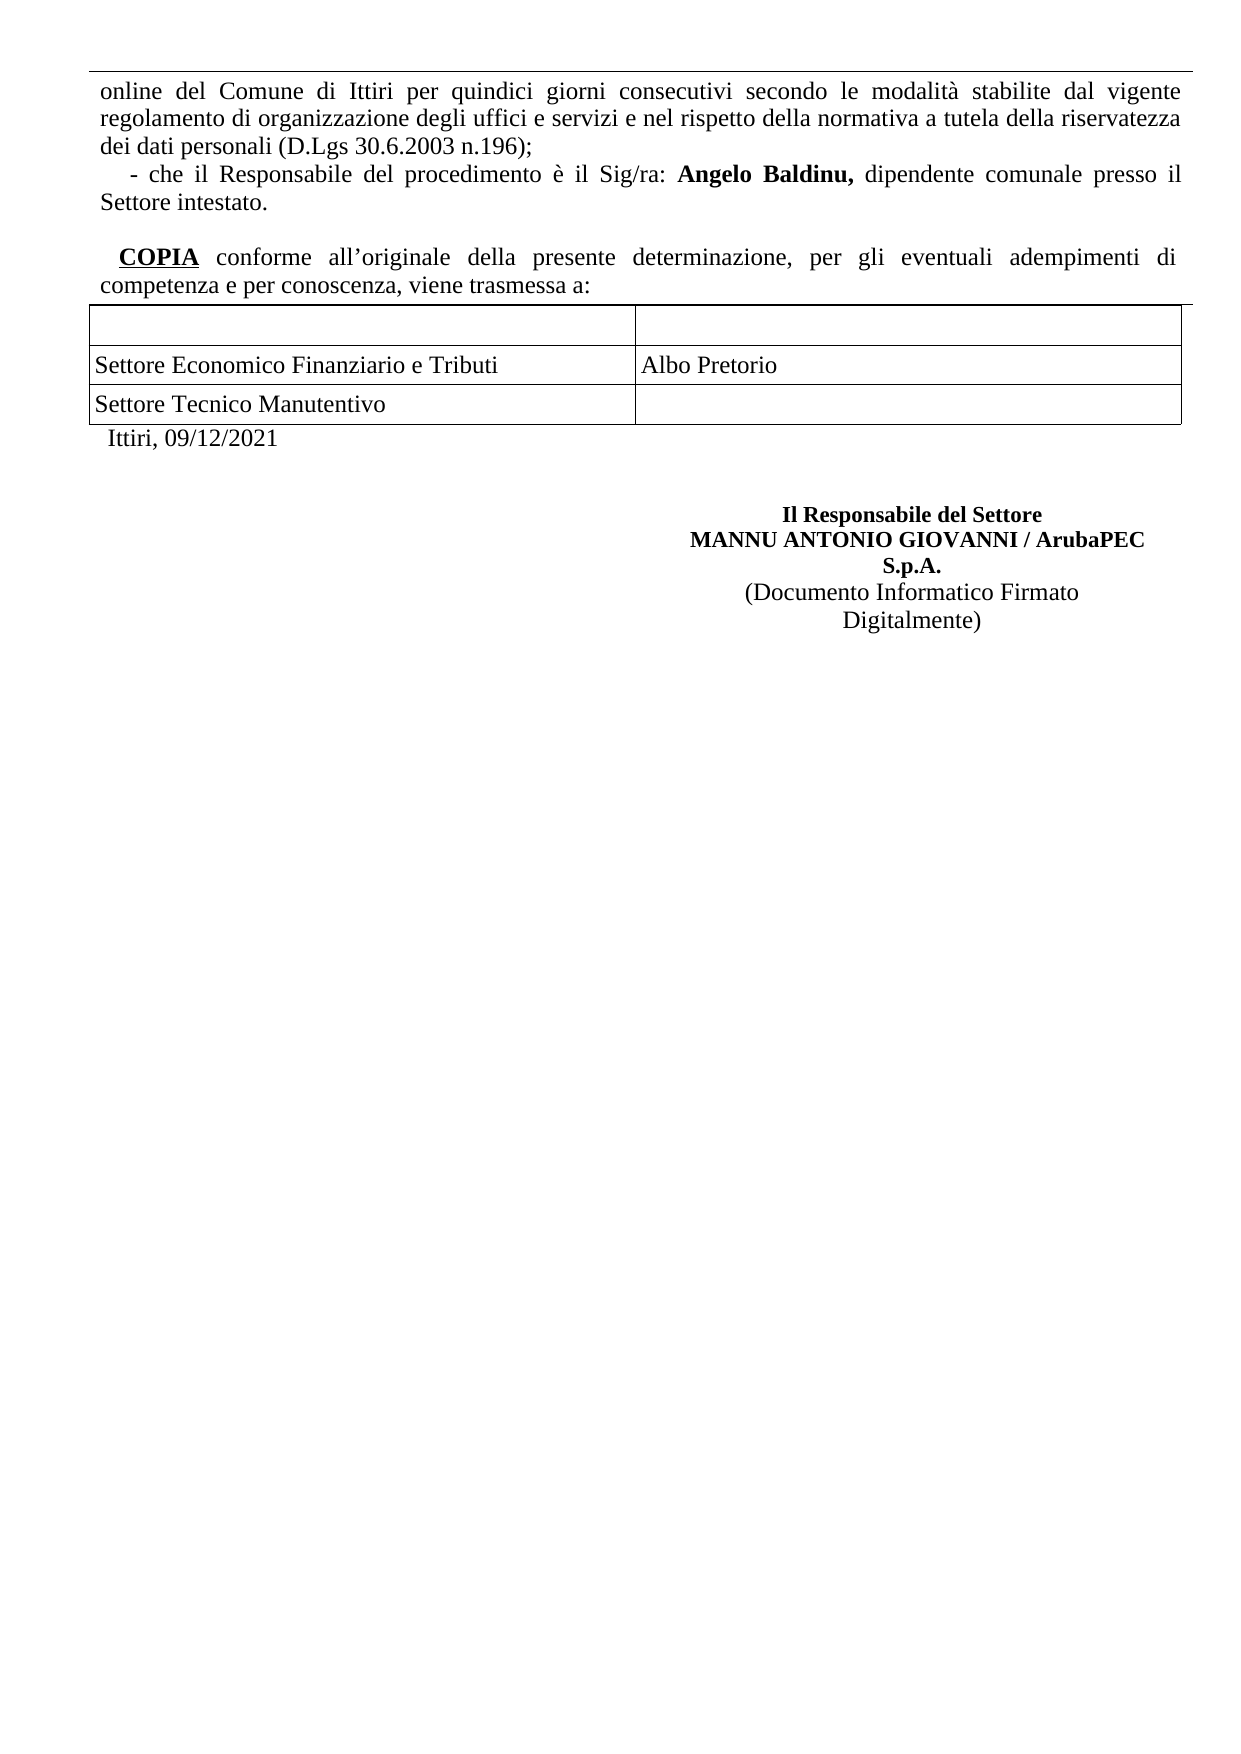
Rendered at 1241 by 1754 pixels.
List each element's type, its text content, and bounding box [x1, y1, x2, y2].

table_header [90, 306, 635, 345]
table_cell [81, 476, 670, 502]
table_header [81, 740, 591, 768]
table_header [636, 306, 1181, 345]
table_header [670, 425, 1176, 476]
table_header online del Comune di Ittiri per quindici giorni consecutivi secondo le modalità stabilite dal vigente regolamento di organizzazione degli uffici e servizi e nel rispetto della normativa a tutela della riservatezza dei dati personali (D.Lgs 30.6.2003 n.196); - che il Responsabile del procedimento è il Sig/ra: Angelo Baldinu, dipendente comunale presso il Settore intestato. COPIA conforme all’originale della presente determinazione, per gli eventuali adempimenti di competenza e per conoscenza, viene trasmessa a: [89, 72, 1193, 304]
table_cell Il Responsabile del Settore [670, 502, 1176, 527]
table_cell [81, 502, 670, 527]
table_cell [81, 527, 670, 633]
table_cell [591, 768, 1139, 796]
table_cell [636, 385, 1181, 423]
table_header Ittiri, 09/12/2021 [81, 424, 670, 476]
table_header [591, 740, 1139, 768]
table_cell Settore Tecnico Manutentivo [90, 385, 635, 423]
table_cell Settore Economico Finanziario e Tributi [90, 346, 635, 384]
table_cell [670, 476, 1176, 502]
table_cell MANNU ANTONIO GIOVANNI / ArubaPEC S.p.A. (Documento Informatico Firmato Digitalmente) [670, 527, 1176, 633]
table_cell Albo Pretorio [636, 346, 1181, 384]
table_cell [81, 768, 591, 796]
